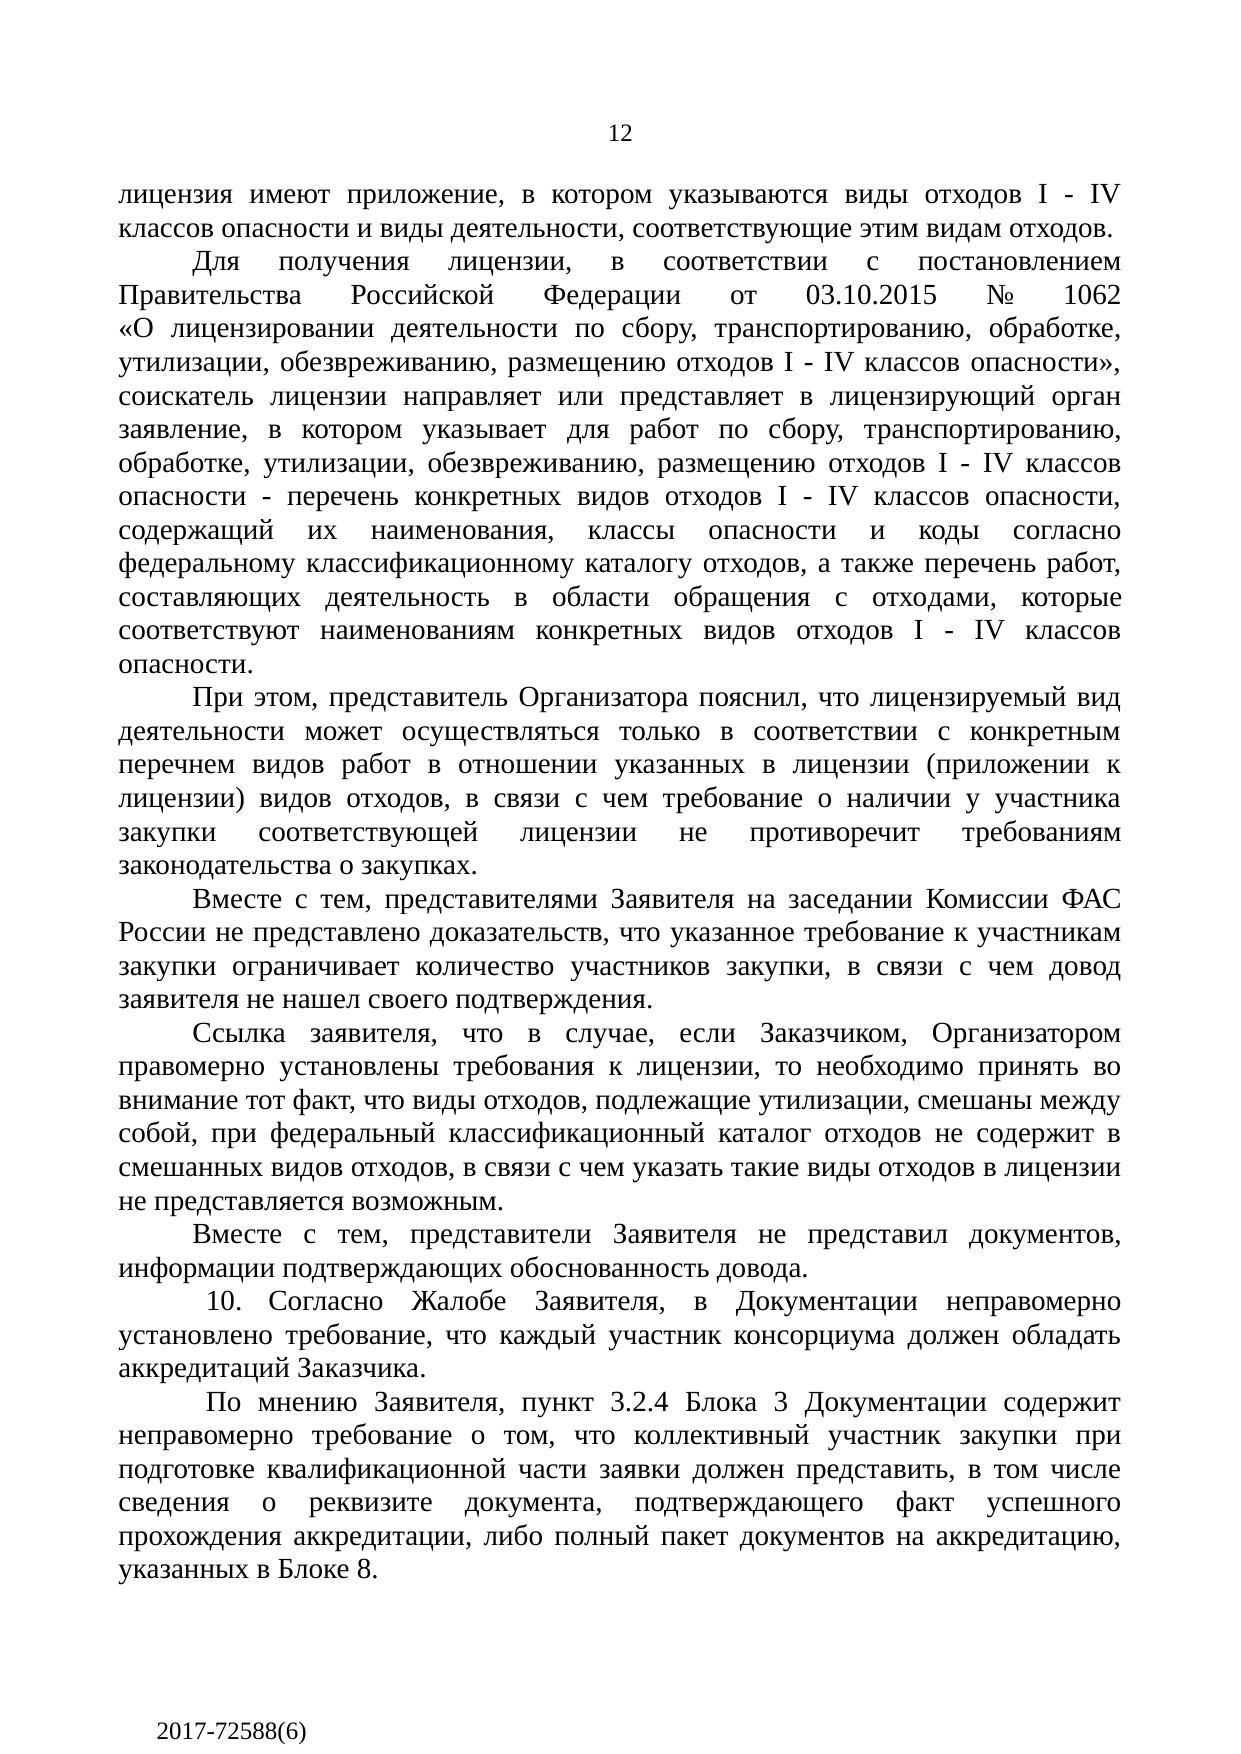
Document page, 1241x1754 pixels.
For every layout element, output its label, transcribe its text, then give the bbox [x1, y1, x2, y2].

text Ссылка заявителя, что в случае, если Заказчиком, Организатором правомерно установлены требования к лицензии, то необходимо принять во внимание тот факт, что виды отходов, подлежащие утилизации, смешаны между собой, при федеральный классификационный каталог отходов не содержит в смешанных видов отходов, в связи с чем указать такие виды отходов в лицензии не представляется возможным. [118, 1015, 1122, 1216]
text лицензия имеют приложение, в котором указываются виды отходов I - IV классов опасности и виды деятельности, соответствующие этим видам отходов. [118, 176, 1122, 243]
text Вместе с тем, представители Заявителя не представил документов, информации подтверждающих обоснованность довода. [118, 1216, 1122, 1283]
text При этом, представитель Организатора пояснил, что лицензируемый вид деятельности может осуществляться только в соответствии с конкретным перечнем видов работ в отношении указанных в лицензии (приложении к лицензии) видов отходов, в связи с чем требование о наличии у участника закупки соответствующей лицензии не противоречит требованиям законодательства о закупках. [118, 679, 1122, 881]
text Для получения лицензии, в соответствии с постановлением Правительства Российской Федерации от 03.10.2015 № 1062 «О лицензировании деятельности по сбору, транспортированию, обработке, утилизации, обезвреживанию, размещению отходов I - IV классов опасности», соискатель лицензии направляет или представляет в лицензирующий орган заявление, в котором указывает для работ по сбору, транспортированию, обработке, утилизации, обезвреживанию, размещению отходов I - IV классов опасности - перечень конкретных видов отходов I - IV классов опасности, содержащий их наименования, классы опасности и коды согласно федеральному классификационному каталогу отходов, а также перечень работ, составляющих деятельность в области обращения с отходами, которые соответствуют наименованиям конкретных видов отходов I - IV классов опасности. [118, 243, 1122, 679]
text Вместе с тем, представителями Заявителя на заседании Комиссии ФАС России не представлено доказательств, что указанное требование к участникам закупки ограничивает количество участников закупки, в связи с чем довод заявителя не нашел своего подтверждения. [118, 881, 1122, 1015]
text По мнению Заявителя, пункт 3.2.4 Блока 3 Документации содержит неправомерно требование о том, что коллективный участник закупки при подготовке квалификационной части заявки должен представить, в том числе сведения о реквизите документа, подтверждающего факт успешного прохождения аккредитации, либо полный пакет документов на аккредитацию, указанных в Блоке 8. [118, 1384, 1122, 1585]
list Согласно Жалобе Заявителя, в Документации неправомерно установлено требование, что каждый участник консорциума должен обладать аккредитаций Заказчика. [118, 1283, 1122, 1384]
